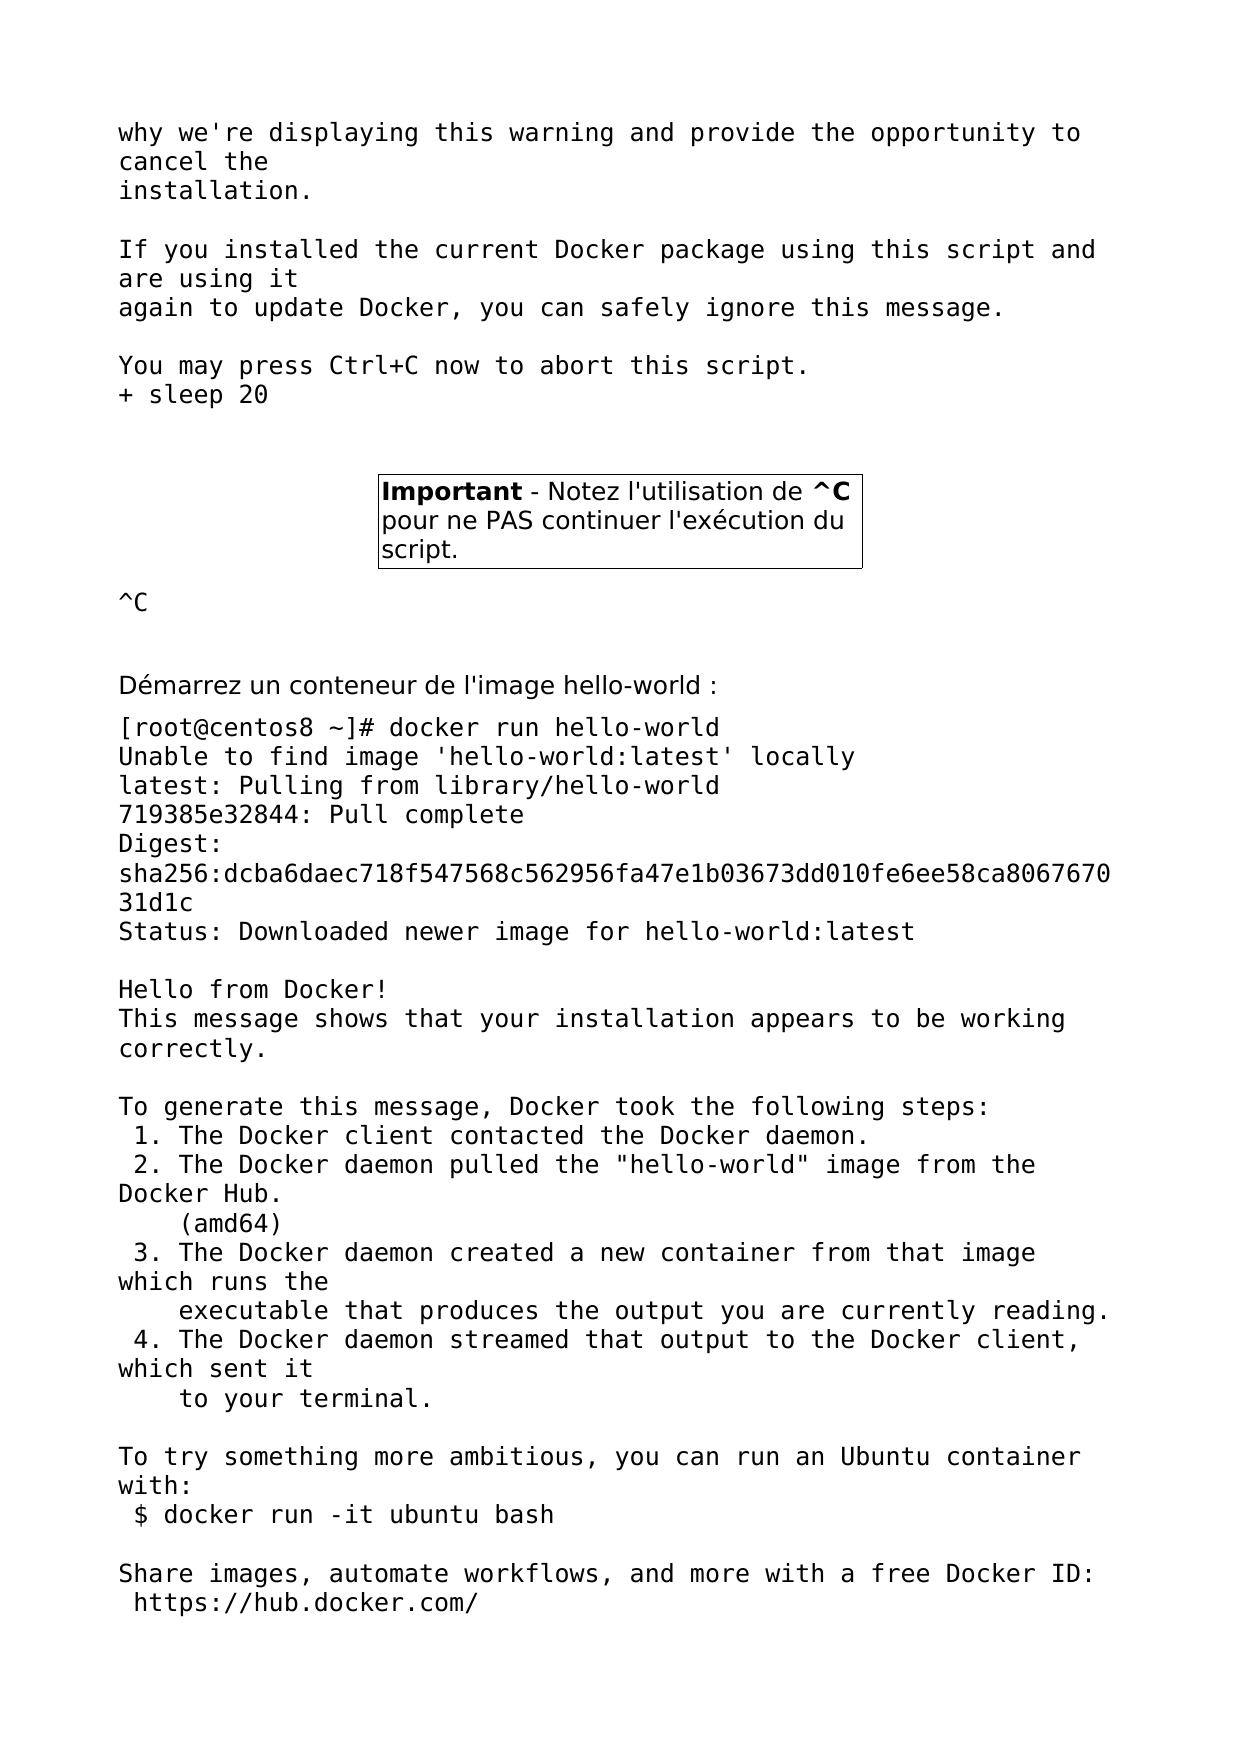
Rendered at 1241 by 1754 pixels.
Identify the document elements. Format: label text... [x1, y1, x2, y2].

text Démarrez un conteneur de l'image hello-world : [118, 671, 1122, 700]
text [root@centos8 ~]# docker run hello-world Unable to find image 'hello-world:latest' locally latest: Pulling from library/hello-world 719385e32844: Pull complete Digest: sha256:dcba6daec718f547568c562956fa47e1b03673dd010fe6ee58ca806767031d1c Status: Downloaded newer image for hello-world:latest Hello from Docker! This message shows that your installation appears to be working correctly. To generate this message, Docker took the following steps: 1. The Docker client contacted the Docker daemon. 2. The Docker daemon pulled the "hello-world" image from the Docker Hub. (amd64) 3. The Docker daemon created a new container from that image which runs the executable that produces the output you are currently reading. 4. The Docker daemon streamed that output to the Docker client, which sent it to your terminal. To try something more ambitious, you can run an Ubuntu container with: $ docker run -it ubuntu bash Share images, automate workflows, and more with a free Docker ID: https://hub.docker.com/ [118, 713, 1122, 1617]
text why we're displaying this warning and provide the opportunity to cancel the installation. If you installed the current Docker package using this script and are using it again to update Docker, you can safely ignore this message. You may press Ctrl+C now to abort this script. + sleep 20 ^C [118, 118, 1122, 618]
table_header Important - Notez l'utilisation de ^C pour ne PAS continuer l'exécution du script. [379, 475, 862, 568]
